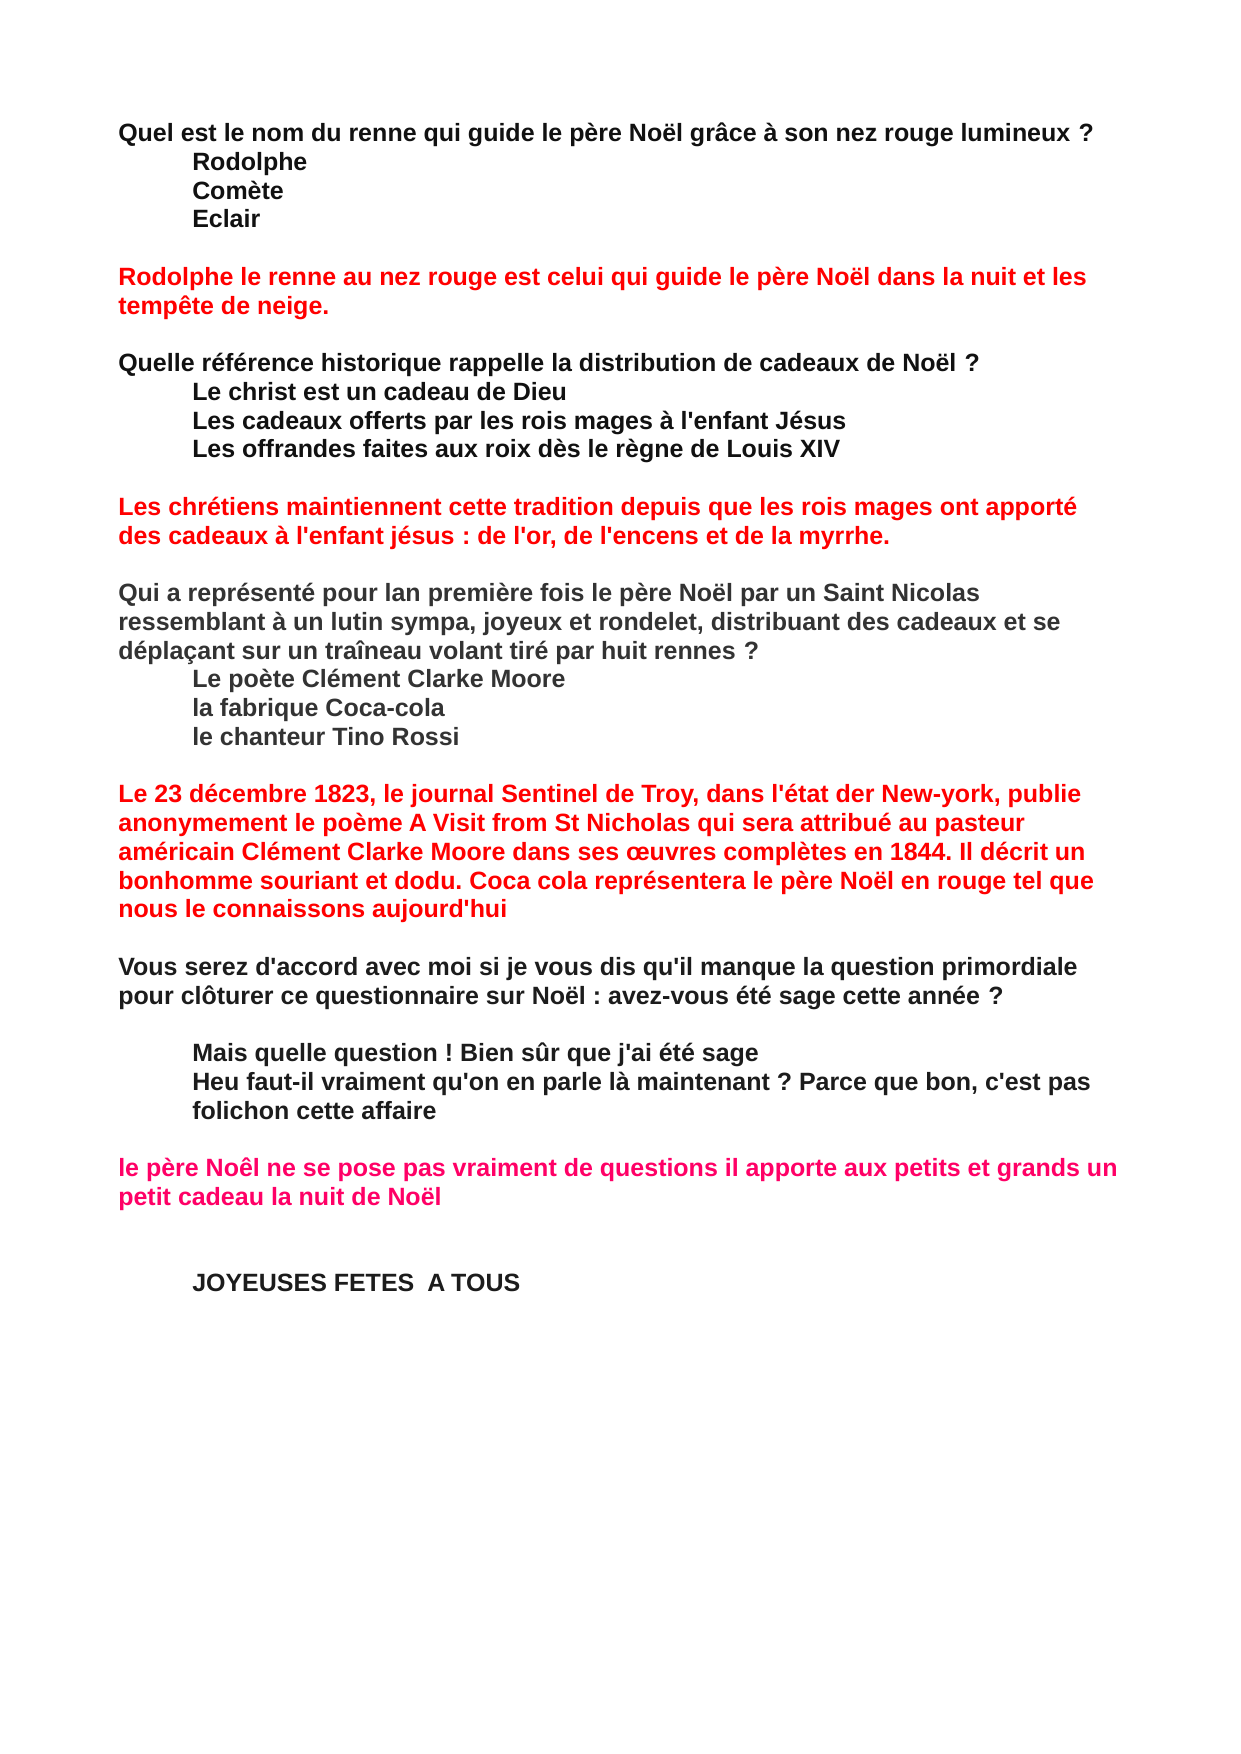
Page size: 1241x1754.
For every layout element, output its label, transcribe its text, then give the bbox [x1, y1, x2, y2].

text la fabrique Coca-cola [118, 693, 1122, 722]
text Eclair [118, 204, 1122, 233]
text Quel est le nom du renne qui guide le père Noël grâce à son nez rouge lumineux ? [118, 118, 1122, 147]
text le chanteur Tino Rossi [118, 722, 1122, 751]
text Mais quelle question ! Bien sûr que j'ai été sage [118, 1038, 1122, 1067]
text Les offrandes faites aux roix dès le règne de Louis XIV [118, 434, 1122, 463]
text JOYEUSES FETES A TOUS [118, 1268, 1122, 1297]
text Les chrétiens maintiennent cette tradition depuis que les rois mages ont apporté des cadeaux à l'enfant jésus : de l'or, de l'encens et de la myrrhe. [118, 492, 1122, 549]
text Le christ est un cadeau de Dieu [118, 377, 1122, 406]
text Rodolphe [118, 147, 1122, 176]
text le père Noêl ne se pose pas vraiment de questions il apporte aux petits et grands un petit cadeau la nuit de Noël [118, 1153, 1122, 1211]
text Vous serez d'accord avec moi si je vous dis qu'il manque la question primordiale pour clôturer ce questionnaire sur Noël : avez-vous été sage cette année ? [118, 952, 1122, 1009]
text Le poète Clément Clarke Moore [118, 664, 1122, 693]
text Quelle référence historique rappelle la distribution de cadeaux de Noël ? [118, 348, 1122, 377]
text Le 23 décembre 1823, le journal Sentinel de Troy, dans l'état der New-york, publie anonymement le poème A Visit from St Nicholas qui sera attribué au pasteur américain Clément Clarke Moore dans ses œuvres complètes en 1844. Il décrit un bonhomme souriant et dodu. Coca cola représentera le père Noël en rouge tel que nous le connaissons aujourd'hui [118, 779, 1122, 923]
text Heu faut-il vraiment qu'on en parle là maintenant ? Parce que bon, c'est pas folichon cette affaire [118, 1067, 1122, 1124]
text Comète [118, 176, 1122, 204]
text Qui a représenté pour lan première fois le père Noël par un Saint Nicolas ressemblant à un lutin sympa, joyeux et rondelet, distribuant des cadeaux et se déplaçant sur un traîneau volant tiré par huit rennes ? [118, 578, 1122, 664]
text Rodolphe le renne au nez rouge est celui qui guide le père Noël dans la nuit et les tempête de neige. [118, 262, 1122, 319]
text Les cadeaux offerts par les rois mages à l'enfant Jésus [118, 406, 1122, 434]
